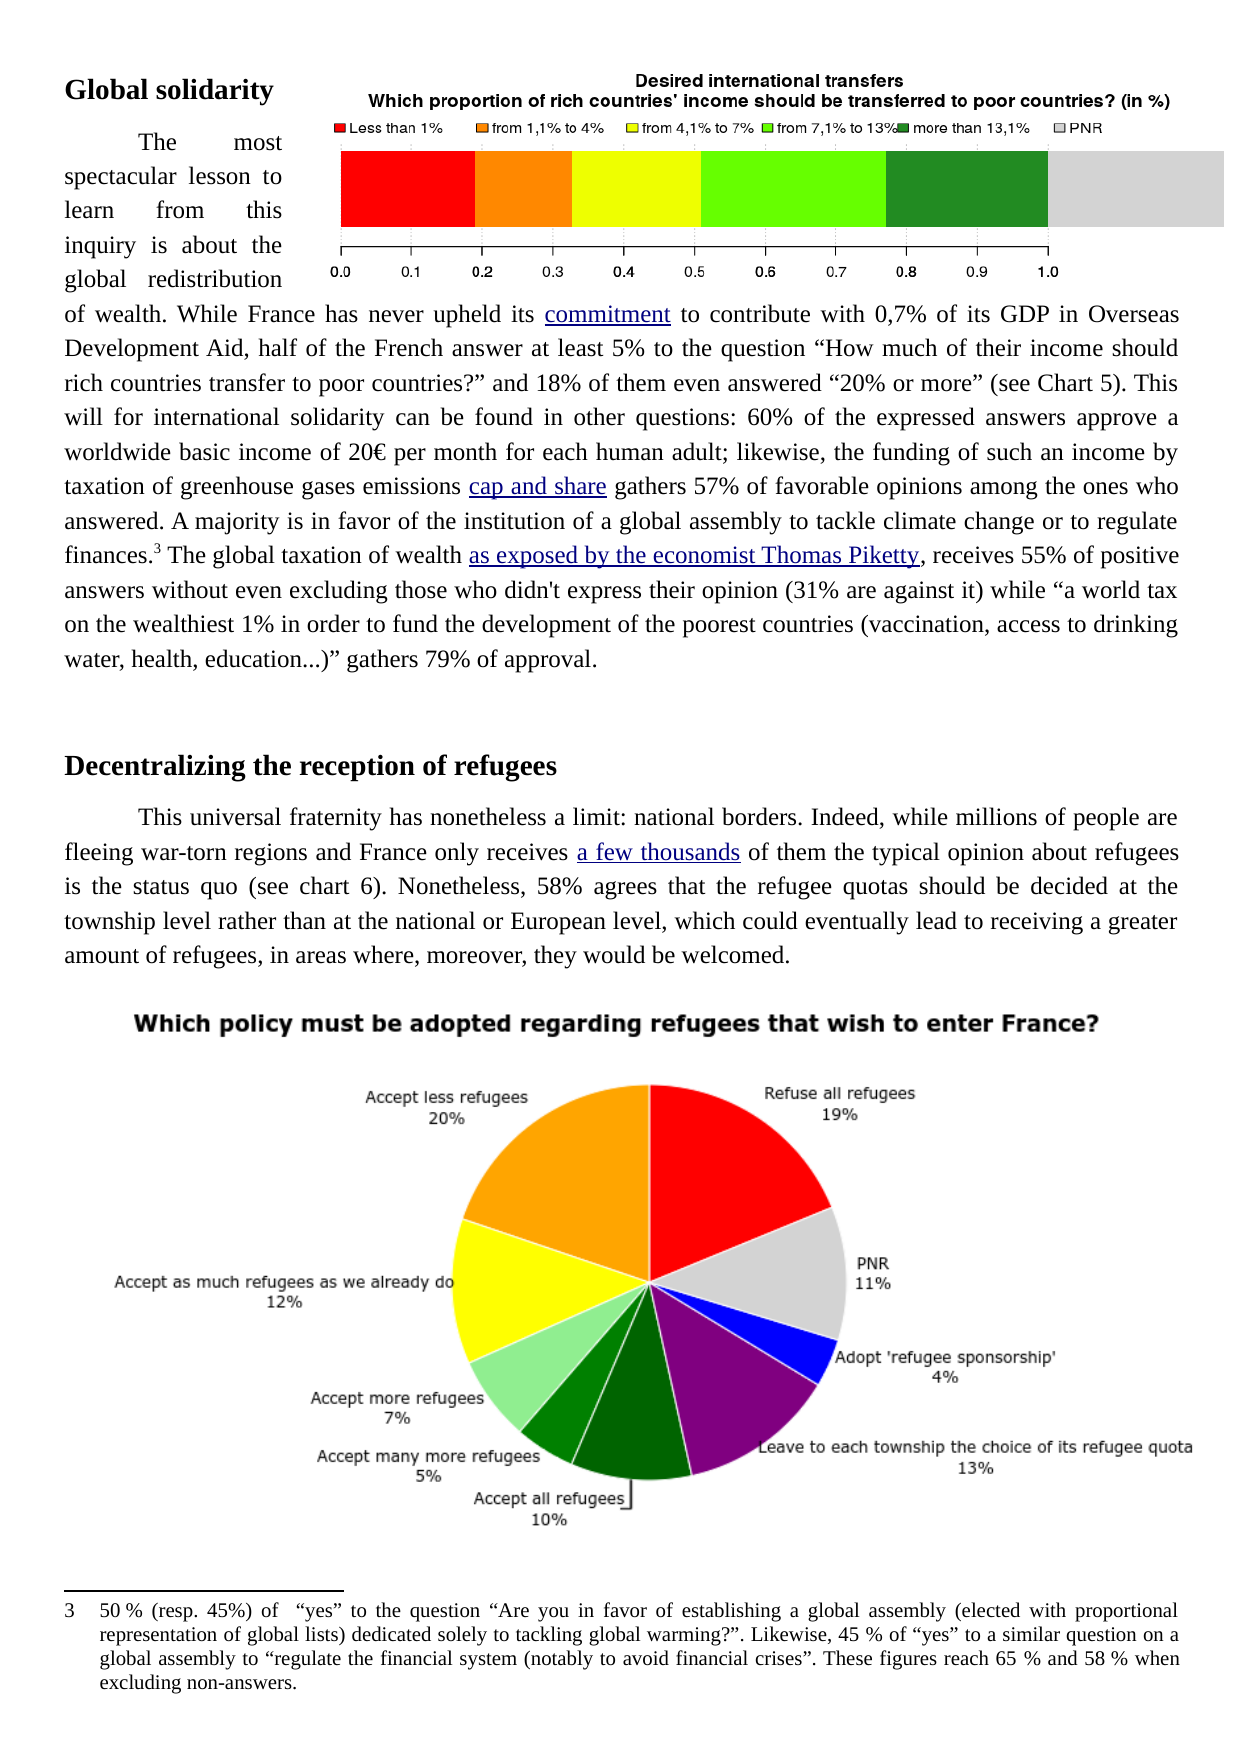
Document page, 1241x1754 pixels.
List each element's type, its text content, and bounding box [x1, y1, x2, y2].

text 50 % (resp. 45%) of “yes” to the question “Are you in favor of establishing a global assembly (elected with proportional representation of global lists) dedicated solely to tackling global warming?”. Likewise, 45 % of “yes” to a similar question on a global assembly to “regulate the financial system (notably to avoid financial crises”. These figures reach 65 % and 58 % when excluding non-answers. [64, 1597, 1180, 1694]
text This universal fraternity has nonetheless a limit: national borders. Indeed, while millions of people are fleeing war-torn regions and France only receives a few thousands of them the typical opinion about refugees is the status quo (see chart 6). Nonetheless, 58% agrees that the refugee quotas should be decided at the township level rather than at the national or European level, which could eventually lead to receiving a greater amount of refugees, in areas where, moreover, they would be welcomed. [64, 802, 1180, 969]
text The most spectacular lesson to learn from this inquiry is about the global redistribution of wealth. While France has never upheld its commitment to contribute with 0,7% of its GDP in Overseas Development Aid, half of the French answer at least 5% to the question “How much of their income should rich countries transfer to poor countries?” and 18% of them even answered “20% or more” (see Chart 5). This will for international solidarity can be found in other questions: 60% of the expressed answers approve a worldwide basic income of 20€ per month for each human adult; likewise, the funding of such an income by taxation of greenhouse gases emissions cap and share gathers 57% of favorable opinions among the ones who answered. A majority is in favor of the institution of a global assembly to tackle climate change or to regulate finances. The global taxation of wealth as exposed by the economist Thomas Piketty, receives 55% of positive answers without even excluding those who didn't express their opinion (31% are against it) while “a world tax on the wealthiest 1% in order to fund the development of the poorest countries (vaccination, access to drinking water, health, education...)” gathers 79% of approval. [64, 127, 1180, 673]
picture [312, 69, 1225, 280]
text Decentralizing the reception of refugees [64, 748, 1180, 781]
text Global solidarity [64, 72, 312, 105]
picture [0, 979, 1233, 1573]
